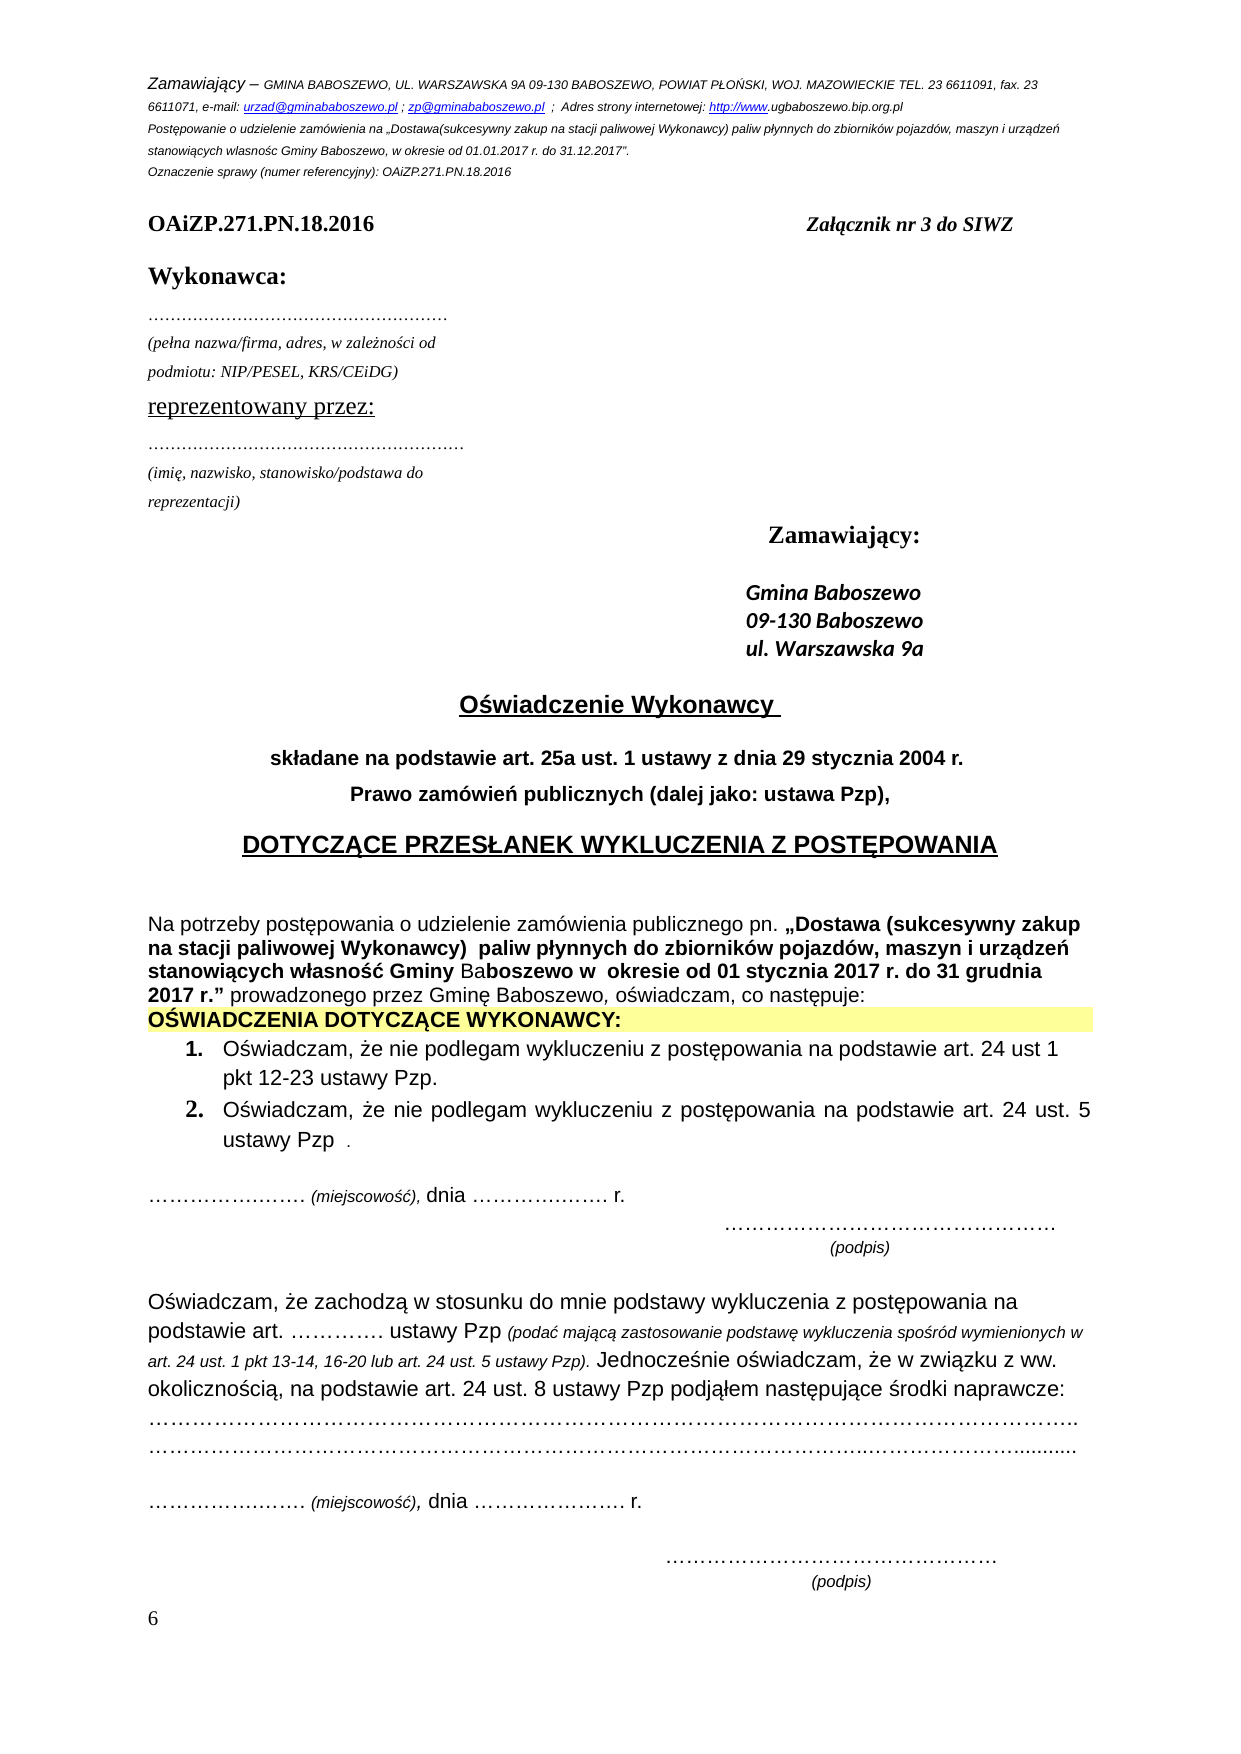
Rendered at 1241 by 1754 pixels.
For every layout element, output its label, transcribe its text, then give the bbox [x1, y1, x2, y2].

text Oświadczam, że zachodzą w stosunku do mnie podstawy wykluczenia z postępowania na podstawie art. …………. ustawy Pzp (podać mającą zastosowanie podstawę wykluczenia spośród wymienionych w art. 24 ust. 1 pkt 13-14, 16-20 lub art. 24 ust. 5 ustawy Pzp). Jednocześnie oświadczam, że w związku z ww. okolicznością, na podstawie art. 24 ust. 8 ustawy Pzp podjąłem następujące środki naprawcze: ……………………………………………………………………………………………………………….. [148, 1289, 1093, 1430]
text ………………………………………… [148, 1544, 1093, 1568]
text Wykonawca: [148, 261, 1093, 290]
text (podpis) [738, 1238, 1093, 1257]
text ……………………………………………… [148, 304, 472, 324]
text …………………………………………………………………………………………..…………………........... [148, 1434, 1093, 1458]
list Oświadczam, że nie podlegam wykluczeniu z postępowania na podstawie art. 24 ust. 5 ustawy Pzp . [185, 1094, 1093, 1152]
text Zamawiający: [694, 520, 1093, 549]
text …………….……. (miejscowość), dnia …………………. r. [148, 1489, 1093, 1513]
text …………….……. (miejscowość), dnia ………….……. r. [148, 1183, 1093, 1207]
text OAiZP.271.PN.18.2016 Załącznik nr 3 do SIWZ [148, 210, 1093, 237]
text OŚWIADCZENIA DOTYCZĄCE WYKONAWCY: [148, 1007, 1093, 1032]
list Oświadczam, że nie podlegam wykluczeniu z postępowania na podstawie art. 24 ust 1 pkt 12-23 ustawy Pzp. [185, 1036, 1093, 1090]
text (imię, nazwisko, stanowisko/podstawa do reprezentacji) [148, 463, 472, 511]
text (pełna nazwa/firma, adres, w zależności od podmiotu: NIP/PESEL, KRS/CEiDG) [148, 333, 472, 381]
text Oświadczenie Wykonawcy [148, 691, 1093, 719]
text Gmina Baboszewo 09-130 Baboszewo ul. Warszawska 9a [694, 578, 1093, 662]
text DOTYCZĄCE PRZESŁANEK WYKLUCZENIA Z POSTĘPOWANIA [148, 831, 1093, 859]
text ………………………………………………… [148, 434, 472, 453]
text (podpis) [738, 1571, 1093, 1591]
text ………………………………………… [148, 1211, 1093, 1234]
text Na potrzeby postępowania o udzielenie zamówienia publicznego pn. „Dostawa (sukcesywny zakup na stacji paliwowej Wykonawcy) paliw płynnych do zbiorników pojazdów, maszyn i urządzeń stanowiących własność Gminy Baboszewo w okresie od 01 stycznia 2017 r. do 31 grudnia 2017 r.” prowadzonego przez Gminę Baboszewo, oświadczam, co następuje: [148, 911, 1093, 1007]
text Prawo zamówień publicznych (dalej jako: ustawa Pzp), [148, 782, 1093, 806]
text składane na podstawie art. 25a ust. 1 ustawy z dnia 29 stycznia 2004 r. [148, 746, 1093, 770]
text reprezentowany przez: [148, 391, 1093, 419]
